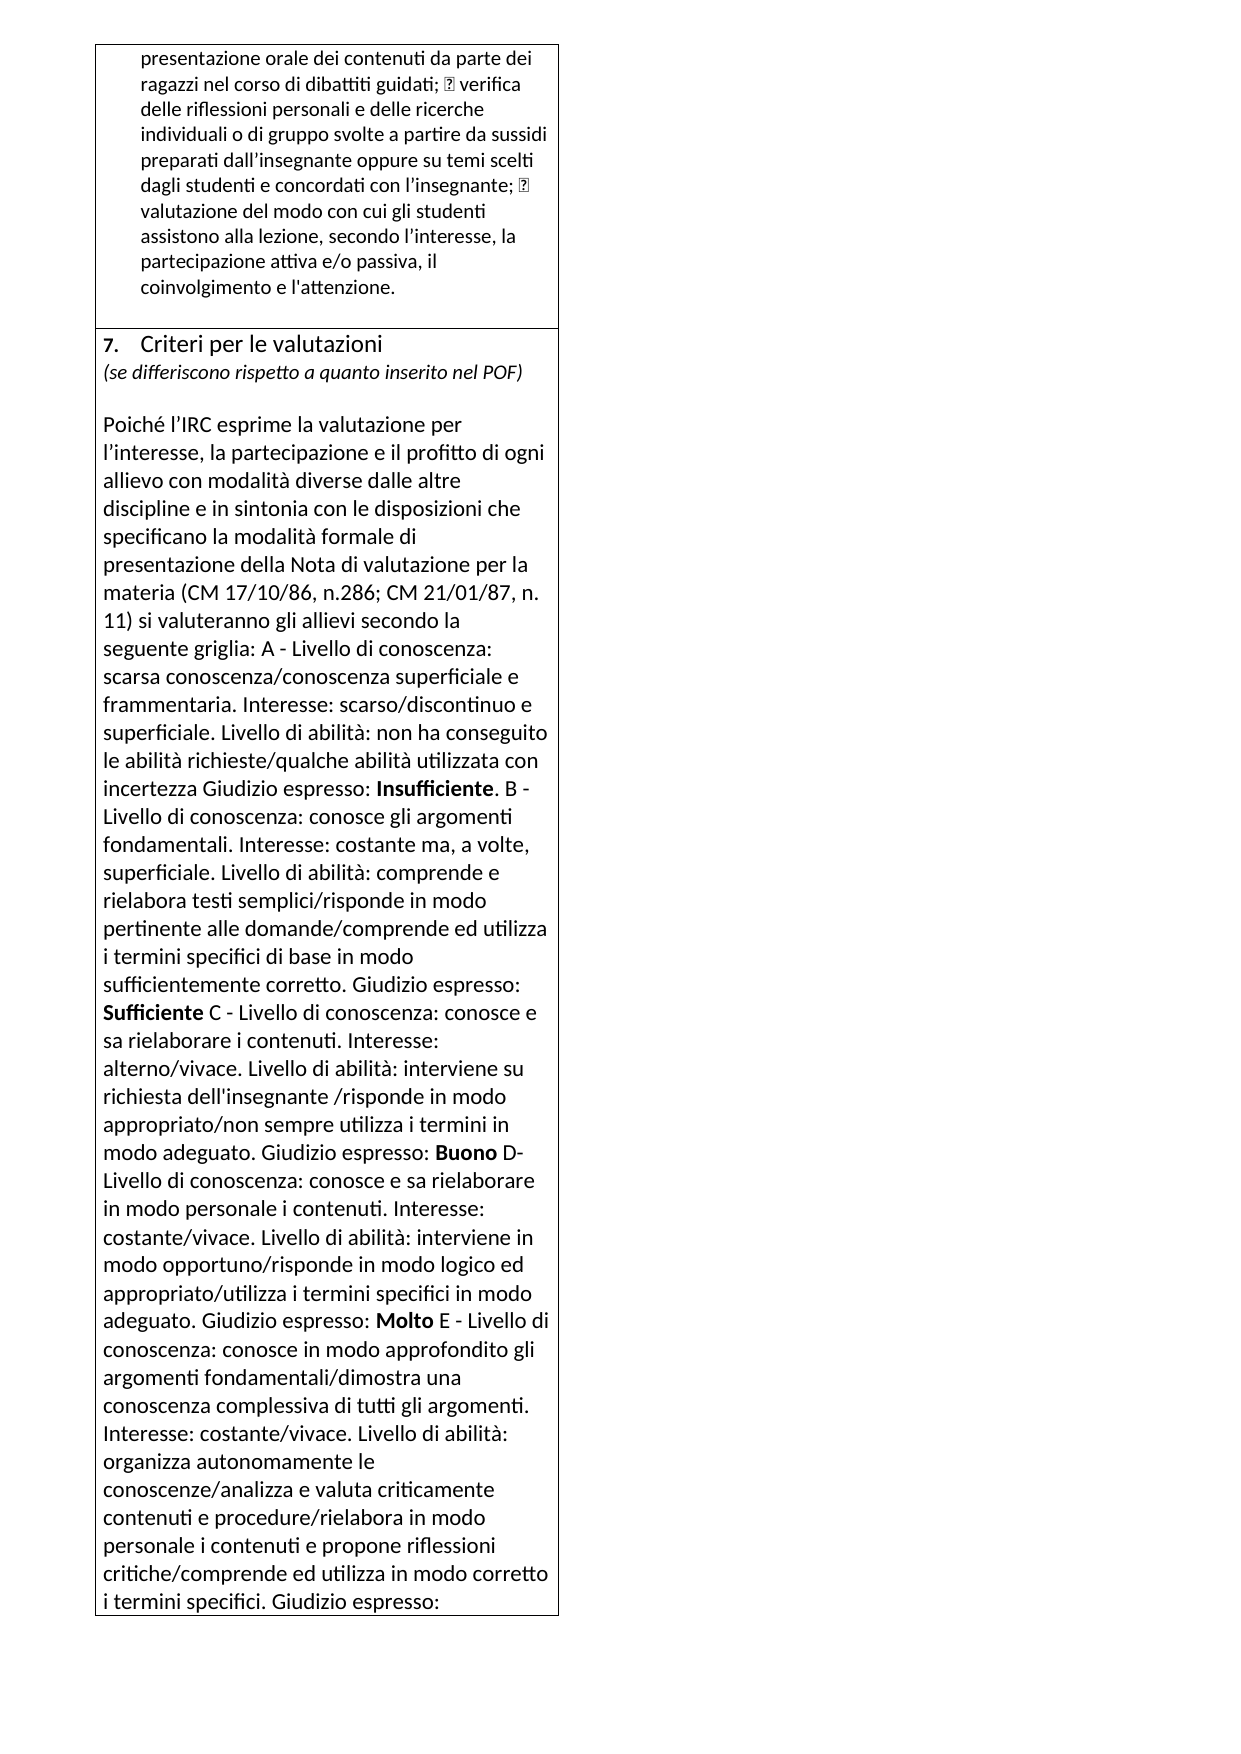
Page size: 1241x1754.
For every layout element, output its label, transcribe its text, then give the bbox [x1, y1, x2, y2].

table_cell [559, 44, 1144, 328]
table_cell [559, 328, 1144, 1615]
table_cell presentazione orale dei contenuti da parte dei ragazzi nel corso di dibattiti guidati;  verifica delle riflessioni personali e delle ricerche individuali o di gruppo svolte a partire da sussidi preparati dall’insegnante oppure su temi scelti dagli studenti e concordati con l’insegnante;  valutazione del modo con cui gli studenti assistono alla lezione, secondo l’interesse, la partecipazione attiva e/o passiva, il coinvolgimento e l'attenzione. [96, 45, 558, 328]
table_cell Criteri per le valutazioni (se differiscono rispetto a quanto inserito nel POF) Poiché l’IRC esprime la valutazione per l’interesse, la partecipazione e il profitto di ogni allievo con modalità diverse dalle altre discipline e in sintonia con le disposizioni che specificano la modalità formale di presentazione della Nota di valutazione per la materia (CM 17/10/86, n.286; CM 21/01/87, n. 11) si valuteranno gli allievi secondo la seguente griglia: A - Livello di conoscenza: scarsa conoscenza/conoscenza superficiale e frammentaria. Interesse: scarso/discontinuo e superficiale. Livello di abilità: non ha conseguito le abilità richieste/qualche abilità utilizzata con incertezza Giudizio espresso: Insufficiente. B - Livello di conoscenza: conosce gli argomenti fondamentali. Interesse: costante ma, a volte, superficiale. Livello di abilità: comprende e rielabora testi semplici/risponde in modo pertinente alle domande/comprende ed utilizza i termini specifici di base in modo sufficientemente corretto. Giudizio espresso: Sufficiente C - Livello di conoscenza: conosce e sa rielaborare i contenuti. Interesse: alterno/vivace. Livello di abilità: interviene su richiesta dell'insegnante /risponde in modo appropriato/non sempre utilizza i termini in modo adeguato. Giudizio espresso: Buono D- Livello di conoscenza: conosce e sa rielaborare in modo personale i contenuti. Interesse: costante/vivace. Livello di abilità: interviene in modo opportuno/risponde in modo logico ed appropriato/utilizza i termini specifici in modo adeguato. Giudizio espresso: Molto E - Livello di conoscenza: conosce in modo approfondito gli argomenti fondamentali/dimostra una conoscenza complessiva di tutti gli argomenti. Interesse: costante/vivace. Livello di abilità: organizza autonomamente le conoscenze/analizza e valuta criticamente contenuti e procedure/rielabora in modo personale i contenuti e propone riflessioni critiche/comprende ed utilizza in modo corretto i termini specifici. Giudizio espresso: [96, 329, 558, 1615]
